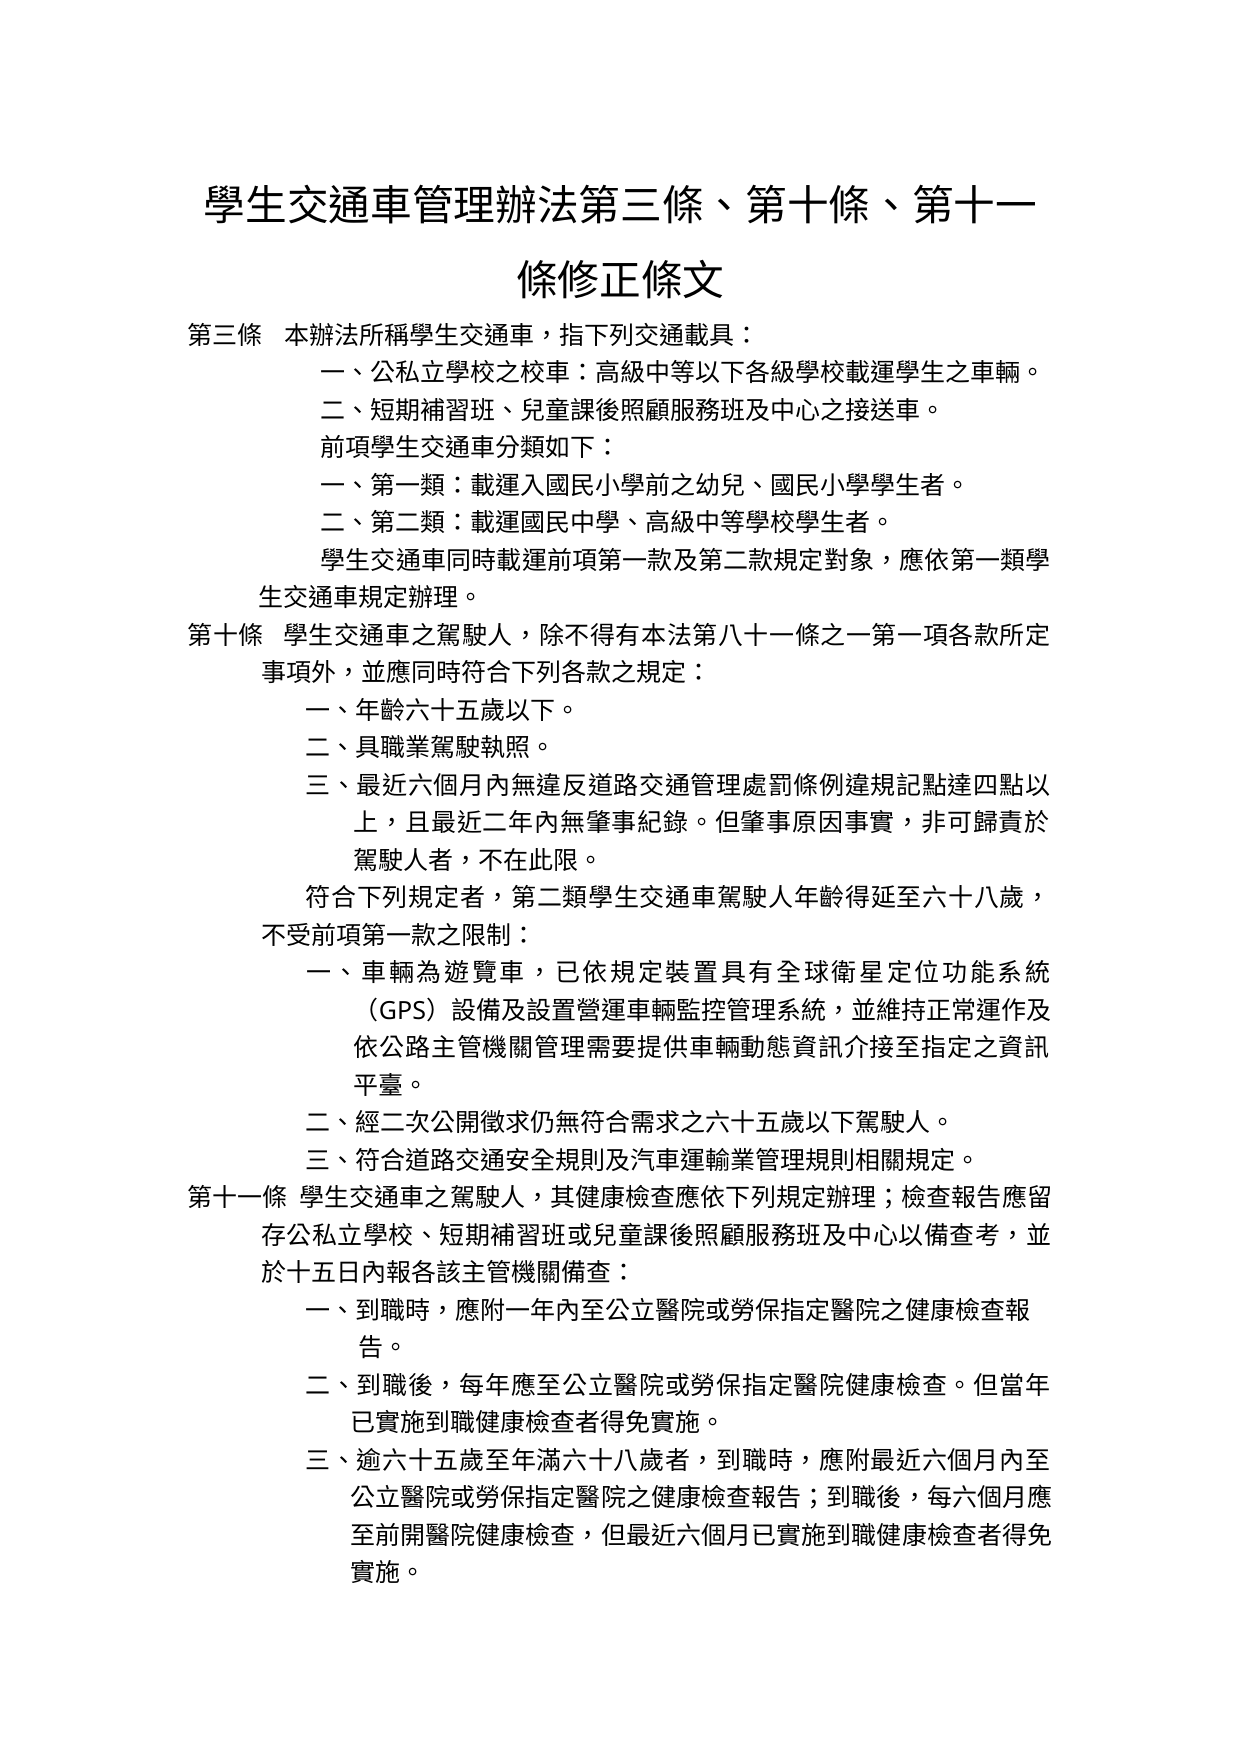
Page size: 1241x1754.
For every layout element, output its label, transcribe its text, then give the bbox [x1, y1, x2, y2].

text 二、短期補習班、兒童課後照顧服務班及中心之接送車。 [259, 389, 1053, 427]
text 一、到職時，應附一年內至公立醫院或勞保指定醫院之健康檢查報 [306, 1289, 1053, 1327]
text 一、車輛為遊覽車，已依規定裝置具有全球衛星定位功能系統（GPS）設備及設置營運車輛監控管理系統，並維持正常運作及依公路主管機關管理需要提供車輛動態資訊介接至指定之資訊平臺。 [306, 952, 1053, 1102]
text 三、最近六個月內無違反道路交通管理處罰條例違規記點達四點以上，且最近二年內無肇事紀錄。但肇事原因事實，非可歸責於駕駛人者，不在此限。 [305, 764, 1053, 877]
text 第十一條 學生交通車之駕駛人，其健康檢查應依下列規定辦理；檢查報告應留存公私立學校、短期補習班或兒童課後照顧服務班及中心以備查考，並於十五日內報各該主管機關備查： [187, 1177, 1053, 1289]
text 學生交通車管理辦法第三條、第十條、第十一條修正條文 [187, 164, 1053, 314]
text 學生交通車同時載運前項第一款及第二款規定對象，應依第一類學生交通車規定辦理。 [258, 539, 1053, 614]
text 符合下列規定者，第二類學生交通車駕駛人年齡得延至六十八歲，不受前項第一款之限制： [261, 877, 1053, 952]
text 前項學生交通車分類如下： [212, 427, 1053, 464]
text 二、到職後，每年應至公立醫院或勞保指定醫院健康檢查。但當年已實施到職健康檢查者得免實施。 [305, 1364, 1053, 1439]
text 三、符合道路交通安全規則及汽車運輸業管理規則相關規定。 [261, 1139, 1053, 1177]
text 第十條 學生交通車之駕駛人，除不得有本法第八十一條之一第一項各款所定事項外，並應同時符合下列各款之規定： [187, 614, 1053, 689]
text 二、具職業駕駛執照。 [267, 727, 1053, 764]
text 三、逾六十五歲至年滿六十八歲者，到職時，應附最近六個月內至公立醫院或勞保指定醫院之健康檢查報告；到職後，每六個月應至前開醫院健康檢查，但最近六個月已實施到職健康檢查者得免實施。 [305, 1439, 1053, 1589]
text 二、經二次公開徵求仍無符合需求之六十五歲以下駕駛人。 [261, 1102, 1053, 1139]
text 一、年齡六十五歲以下。 [267, 689, 1053, 727]
text 一、第一類：載運入國民小學前之幼兒、國民小學學生者。 [258, 464, 1056, 502]
text 二、第二類：載運國民中學、高級中等學校學生者。 [258, 502, 1053, 539]
text 一、公私立學校之校車：高級中等以下各級學校載運學生之車輛。 [259, 352, 1053, 389]
text 告。 [359, 1327, 1053, 1364]
text 第三條 本辦法所稱學生交通車，指下列交通載具： [187, 314, 1053, 352]
